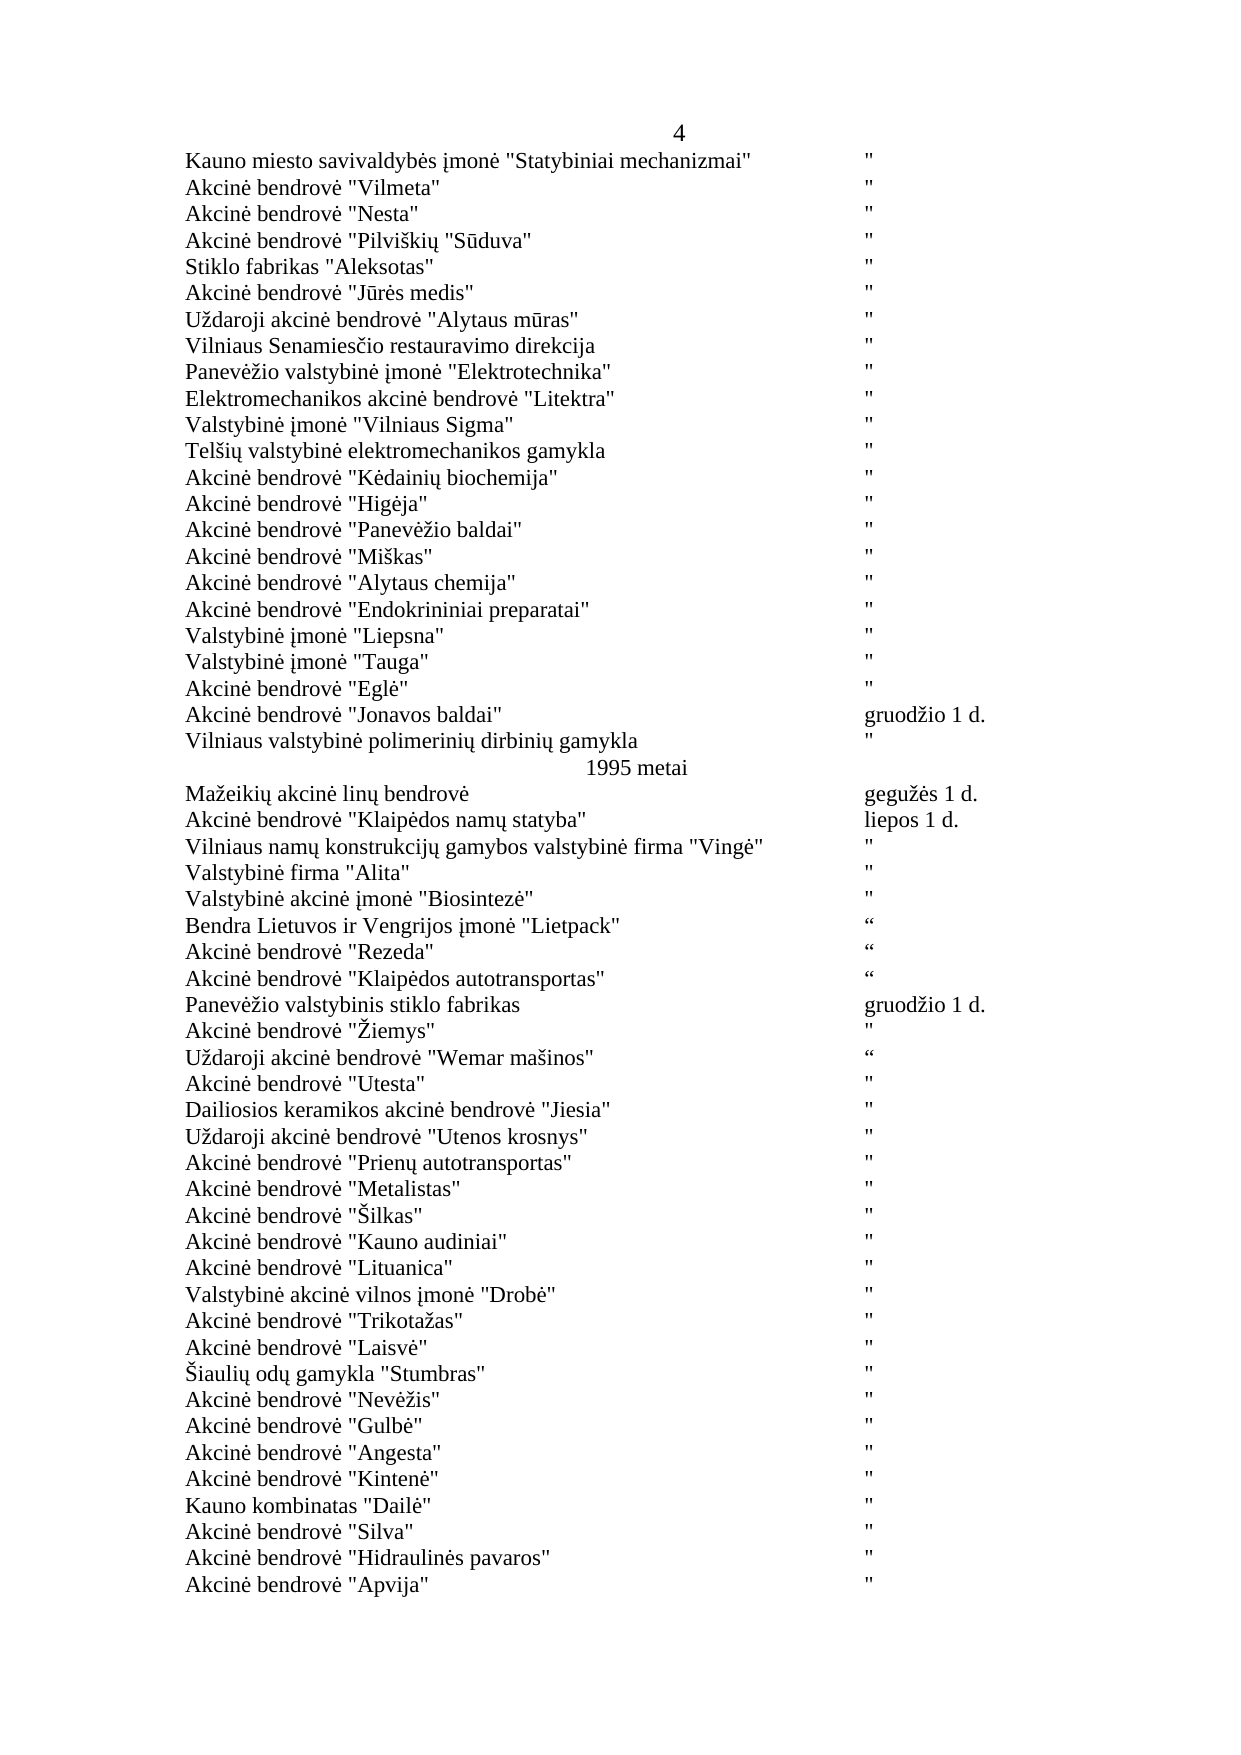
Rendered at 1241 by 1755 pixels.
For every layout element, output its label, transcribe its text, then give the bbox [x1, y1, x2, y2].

table_cell " [853, 1360, 1100, 1386]
table_cell Akcinė bendrovė "Laisvė" [174, 1334, 853, 1360]
table_cell Akcinė bendrovė "Jūrės medis" [174, 279, 853, 306]
table_cell Valstybinė įmonė "Liepsna" [174, 622, 853, 648]
table_cell “ [853, 912, 1100, 938]
table_cell liepos 1 d. [853, 806, 1100, 833]
table_cell Akcinė bendrovė "Hidraulinės pavaros" [174, 1544, 853, 1571]
table_cell Valstybinė akcinė įmonė "Biosintezė" [174, 886, 853, 912]
table_cell Akcinė bendrovė "Trikotažas" [174, 1307, 853, 1333]
table_cell " [853, 1149, 1100, 1175]
table_cell " [853, 833, 1100, 859]
table_cell Uždaroji akcinė bendrovė "Utenos krosnys" [174, 1123, 853, 1149]
table_cell Telšių valstybinė elektromechanikos gamykla [174, 438, 853, 464]
table_cell Akcinė bendrovė "Angesta" [174, 1439, 853, 1465]
table_cell " [853, 1465, 1100, 1492]
table_cell " [853, 1175, 1100, 1202]
table_cell Akcinė bendrovė "Lituanica" [174, 1255, 853, 1281]
table_cell Akcinė bendrovė "Panevėžio baldai" [174, 517, 853, 543]
table_cell Akcinė bendrovė "Endokrininiai preparatai" [174, 596, 853, 622]
table_cell " [853, 385, 1100, 411]
table_cell Vilniaus Senamiesčio restauravimo direkcija [174, 332, 853, 358]
table_cell Bendra Lietuvos ir Vengrijos įmonė "Lietpack" [174, 912, 853, 938]
table_cell Akcinė bendrovė "Žiemys" [174, 1017, 853, 1044]
table_cell Akcinė bendrovė "Silva" [174, 1518, 853, 1544]
table_cell Akcinė bendrovė "Nesta" [174, 200, 853, 227]
table_cell Akcinė bendrovė "Kintenė" [174, 1465, 853, 1492]
table_cell Valstybinė įmonė "Tauga" [174, 648, 853, 675]
table_cell " [853, 1281, 1100, 1307]
table_cell Akcinė bendrovė "Vilmeta" [174, 174, 853, 200]
table_cell " [853, 227, 1100, 253]
table_cell " [853, 279, 1100, 306]
table_cell " [853, 438, 1100, 464]
table_cell Stiklo fabrikas "Aleksotas" [174, 253, 853, 279]
table_cell " [853, 675, 1100, 701]
table_cell Akcinė bendrovė "Apvija" [174, 1571, 853, 1597]
table_cell Mažeikių akcinė linų bendrovė [174, 780, 853, 806]
table_cell " [853, 464, 1100, 490]
table_cell " [853, 306, 1100, 332]
table_cell Vilniaus namų konstrukcijų gamybos valstybinė firma "Vingė" [174, 833, 853, 859]
table_cell Akcinė bendrovė "Prienų autotransportas" [174, 1149, 853, 1175]
table_cell " [853, 148, 1100, 174]
table_cell " [853, 1413, 1100, 1439]
table_cell " [853, 859, 1100, 886]
table_cell Uždaroji akcinė bendrovė "Alytaus mūras" [174, 306, 853, 332]
table_cell Panevėžio valstybinė įmonė "Elektrotechnika" [174, 359, 853, 385]
table_cell Valstybinė firma "Alita" [174, 859, 853, 886]
table_cell Akcinė bendrovė "Jonavos baldai" [174, 701, 853, 727]
table_cell " [853, 1492, 1100, 1518]
table_cell Valstybinė akcinė vilnos įmonė "Drobė" [174, 1281, 853, 1307]
table_cell gegužės 1 d. [853, 780, 1100, 806]
table_cell " [853, 543, 1100, 569]
table_cell Akcinė bendrovė "Nevėžis" [174, 1386, 853, 1413]
table_cell Akcinė bendrovė "Gulbė" [174, 1413, 853, 1439]
table_cell " [853, 1544, 1100, 1571]
table_cell Akcinė bendrovė "Klaipėdos autotransportas" [174, 965, 853, 991]
table_cell Akcinė bendrovė "Metalistas" [174, 1175, 853, 1202]
table_cell " [853, 596, 1100, 622]
table_cell Akcinė bendrovė "Šilkas" [174, 1202, 853, 1228]
table_cell Elektromechanikos akcinė bendrovė "Litektra" [174, 385, 853, 411]
table_cell " [853, 174, 1100, 200]
table_cell " [853, 200, 1100, 227]
table_cell " [853, 332, 1100, 358]
table_cell " [853, 1228, 1100, 1254]
table_cell Kauno miesto savivaldybės įmonė "Statybiniai mechanizmai" [174, 148, 853, 174]
table_cell " [853, 1439, 1100, 1465]
table_cell Akcinė bendrovė "Kėdainių biochemija" [174, 464, 853, 490]
table_cell " [853, 1334, 1100, 1360]
table_cell gruodžio 1 d. [853, 701, 1100, 727]
table_cell " [853, 411, 1100, 437]
table_cell Akcinė bendrovė "Utesta" [174, 1070, 853, 1096]
table_cell Akcinė bendrovė "Kauno audiniai" [174, 1228, 853, 1254]
table_cell Akcinė bendrovė "Alytaus chemija" [174, 569, 853, 596]
table_cell gruodžio 1 d. [853, 991, 1100, 1017]
table_cell " [853, 1202, 1100, 1228]
table_cell “ [853, 1044, 1100, 1070]
table_cell " [853, 569, 1100, 596]
table_cell " [853, 1386, 1100, 1413]
table_cell " [853, 1096, 1100, 1123]
table_cell Akcinė bendrovė "Rezeda" [174, 938, 853, 964]
table_cell " [853, 622, 1100, 648]
table_cell Akcinė bendrovė "Miškas" [174, 543, 853, 569]
table_cell “ [853, 938, 1100, 964]
table_cell " [853, 1518, 1100, 1544]
table_cell Panevėžio valstybinis stiklo fabrikas [174, 991, 853, 1017]
table_cell " [853, 1307, 1100, 1333]
table_cell Akcinė bendrovė "Higėja" [174, 490, 853, 517]
table_cell " [853, 1017, 1100, 1044]
table_cell Šiaulių odų gamykla "Stumbras" [174, 1360, 853, 1386]
table_cell " [853, 1255, 1100, 1281]
table_cell " [853, 1123, 1100, 1149]
table_cell Uždaroji akcinė bendrovė "Wemar mašinos" [174, 1044, 853, 1070]
table_cell " [853, 648, 1100, 675]
table_cell Akcinė bendrovė "Klaipėdos namų statyba" [174, 806, 853, 833]
table_cell 1995 metai [174, 754, 1100, 780]
table_cell " [853, 728, 1100, 754]
table_cell Vilniaus valstybinė polimerinių dirbinių gamykla [174, 728, 853, 754]
table_cell Akcinė bendrovė "Pilviškių "Sūduva" [174, 227, 853, 253]
table_cell " [853, 1070, 1100, 1096]
table_cell “ [853, 965, 1100, 991]
table_cell Akcinė bendrovė "Eglė" [174, 675, 853, 701]
table_cell Valstybinė įmonė "Vilniaus Sigma" [174, 411, 853, 437]
table_cell " [853, 886, 1100, 912]
table_cell " [853, 490, 1100, 517]
table_cell Kauno kombinatas "Dailė" [174, 1492, 853, 1518]
table_cell " [853, 1571, 1100, 1597]
table_cell " [853, 359, 1100, 385]
table_cell " [853, 253, 1100, 279]
table_cell Dailiosios keramikos akcinė bendrovė "Jiesia" [174, 1096, 853, 1123]
table_cell " [853, 517, 1100, 543]
